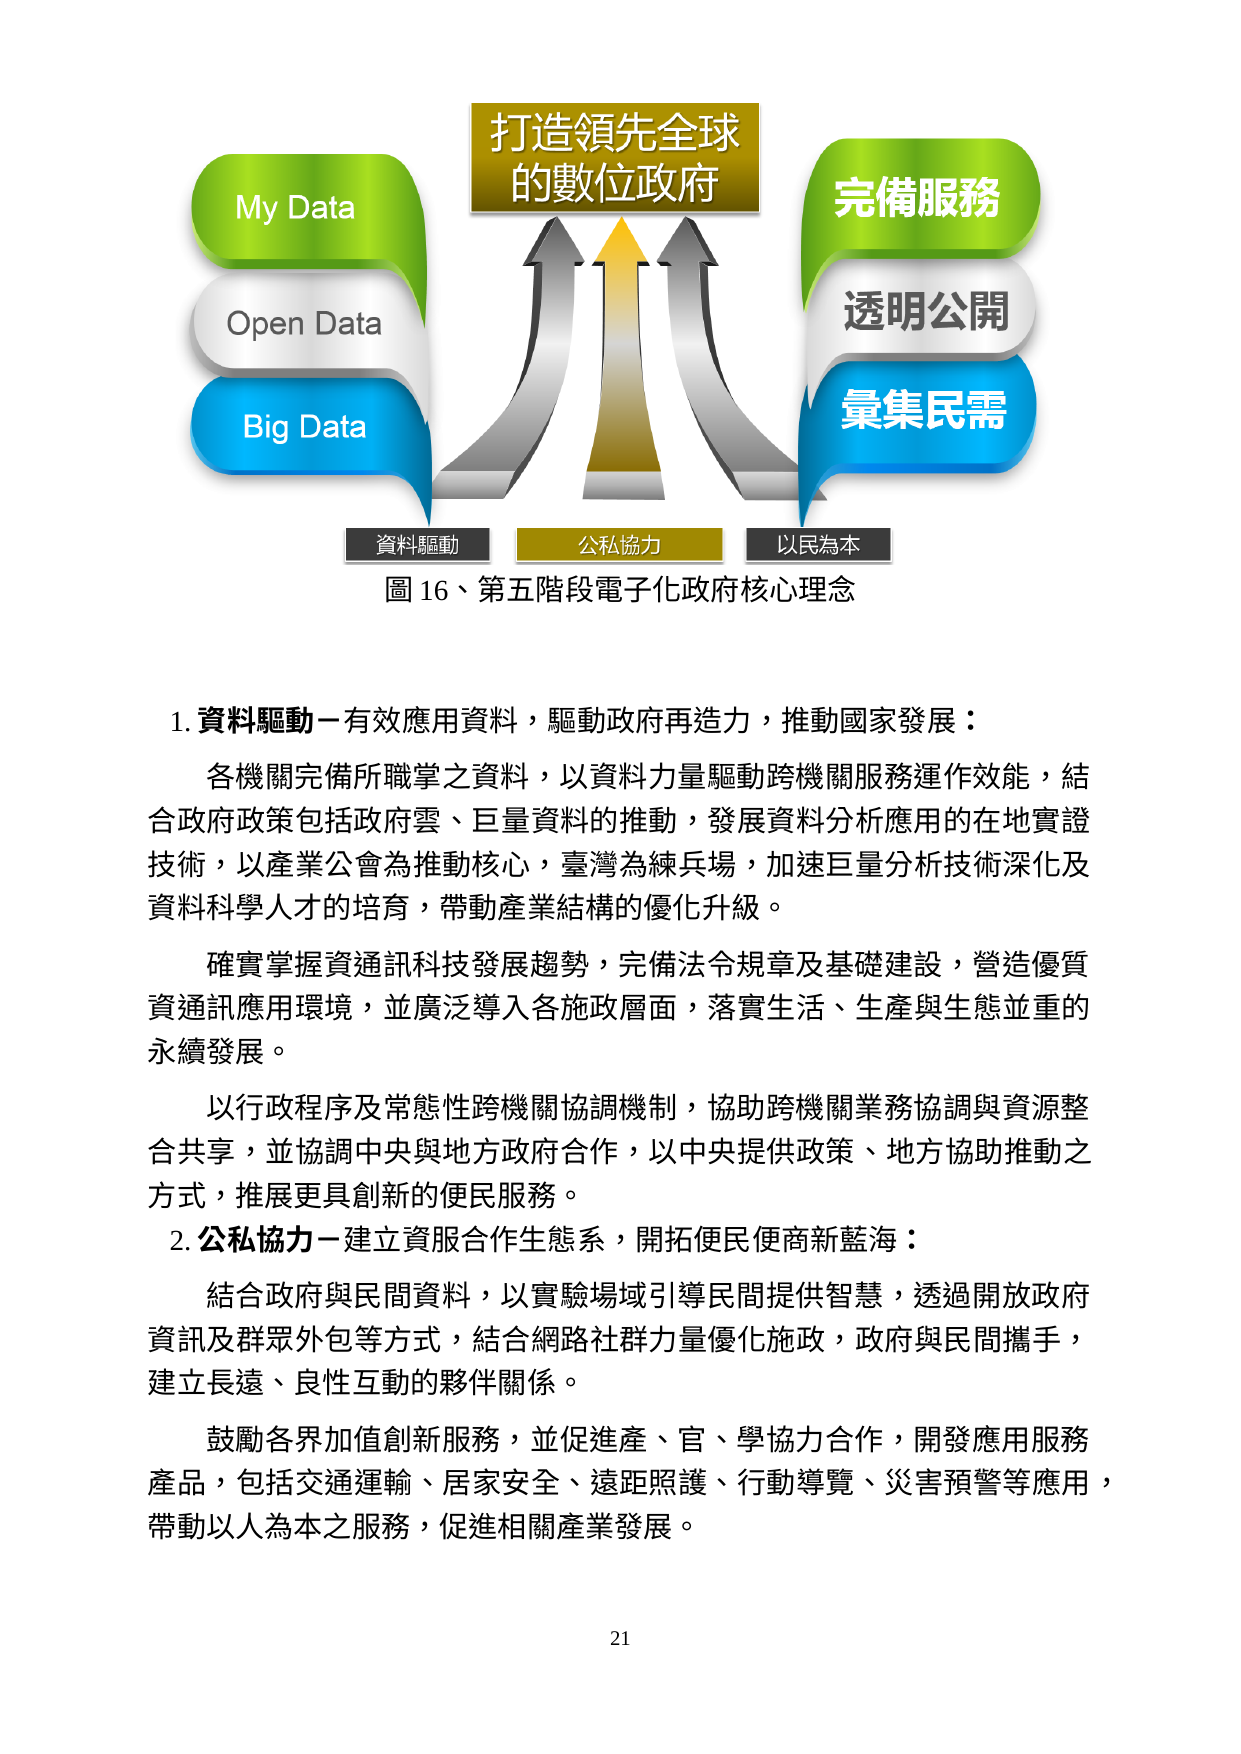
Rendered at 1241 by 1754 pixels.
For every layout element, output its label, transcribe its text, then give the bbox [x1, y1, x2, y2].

text 確實掌握資通訊科技發展趨勢，完備法令規章及基礎建設，營造優質資通訊應用環境，並廣泛導入各施政層面，落實生活、生產與生態並重的永續發展。 [148, 939, 1092, 1071]
text 結合政府與民間資料，以實驗場域引導民間提供智慧，透過開放政府資訊及群眾外包等方式，結合網路社群力量優化施政，政府與民間攜手，建立長遠、良性互動的夥伴關係。 [148, 1271, 1092, 1402]
text 鼓勵各界加值創新服務，並促進產、官、學協力合作，開發應用服務產品，包括交通運輸、居家安全、遠距照護、行動導覽、災害預警等應用，帶動以人為本之服務，促進相關產業發展。 [148, 1414, 1092, 1546]
text 以行政程序及常態性跨機關協調機制，協助跨機關業務協調與資源整合共享，並協調中央與地方政府合作，以中央提供政策、地方協助推動之方式，推展更具創新的便民服務。 [148, 1083, 1092, 1214]
text 各機關完備所職掌之資料，以資料力量驅動跨機關服務運作效能，結合政府政策包括政府雲、巨量資料的推動，發展資料分析應用的在地實證技術，以產業公會為推動核心，臺灣為練兵場，加速巨量分析技術深化及資料科學人才的培育，帶動產業結構的優化升級。 [148, 752, 1092, 927]
list 資料驅動－有效應用資料，驅動政府再造力，推動國家發展： [148, 696, 1092, 739]
text 圖16、第五階段電子化政府核心理念 [148, 564, 1092, 608]
list 公私協力－建立資服合作生態系，開拓便民便商新藍海： [148, 1214, 1092, 1258]
